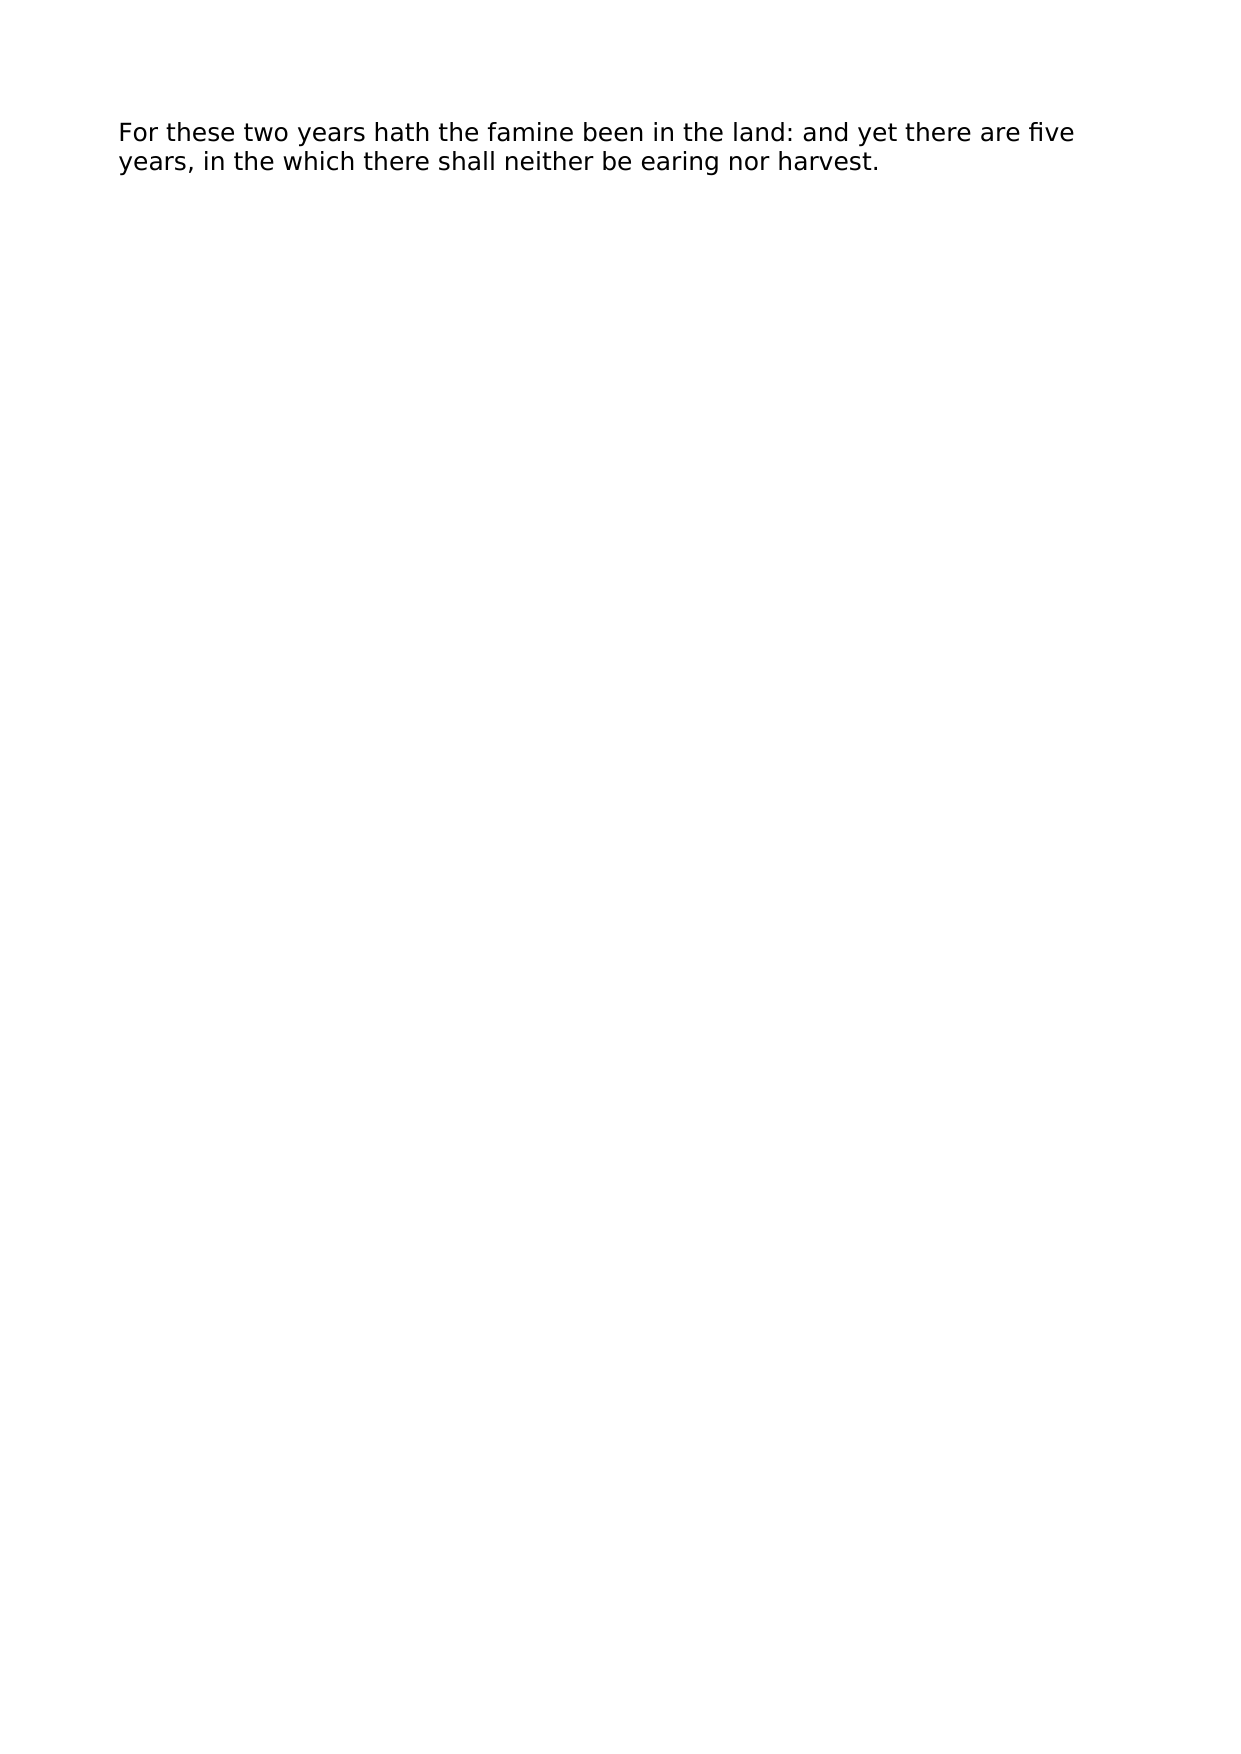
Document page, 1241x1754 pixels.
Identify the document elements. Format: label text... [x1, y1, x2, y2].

text For these two years hath the famine been in the land: and yet there are five years, in the which there shall neither be earing nor harvest. [118, 118, 1122, 176]
